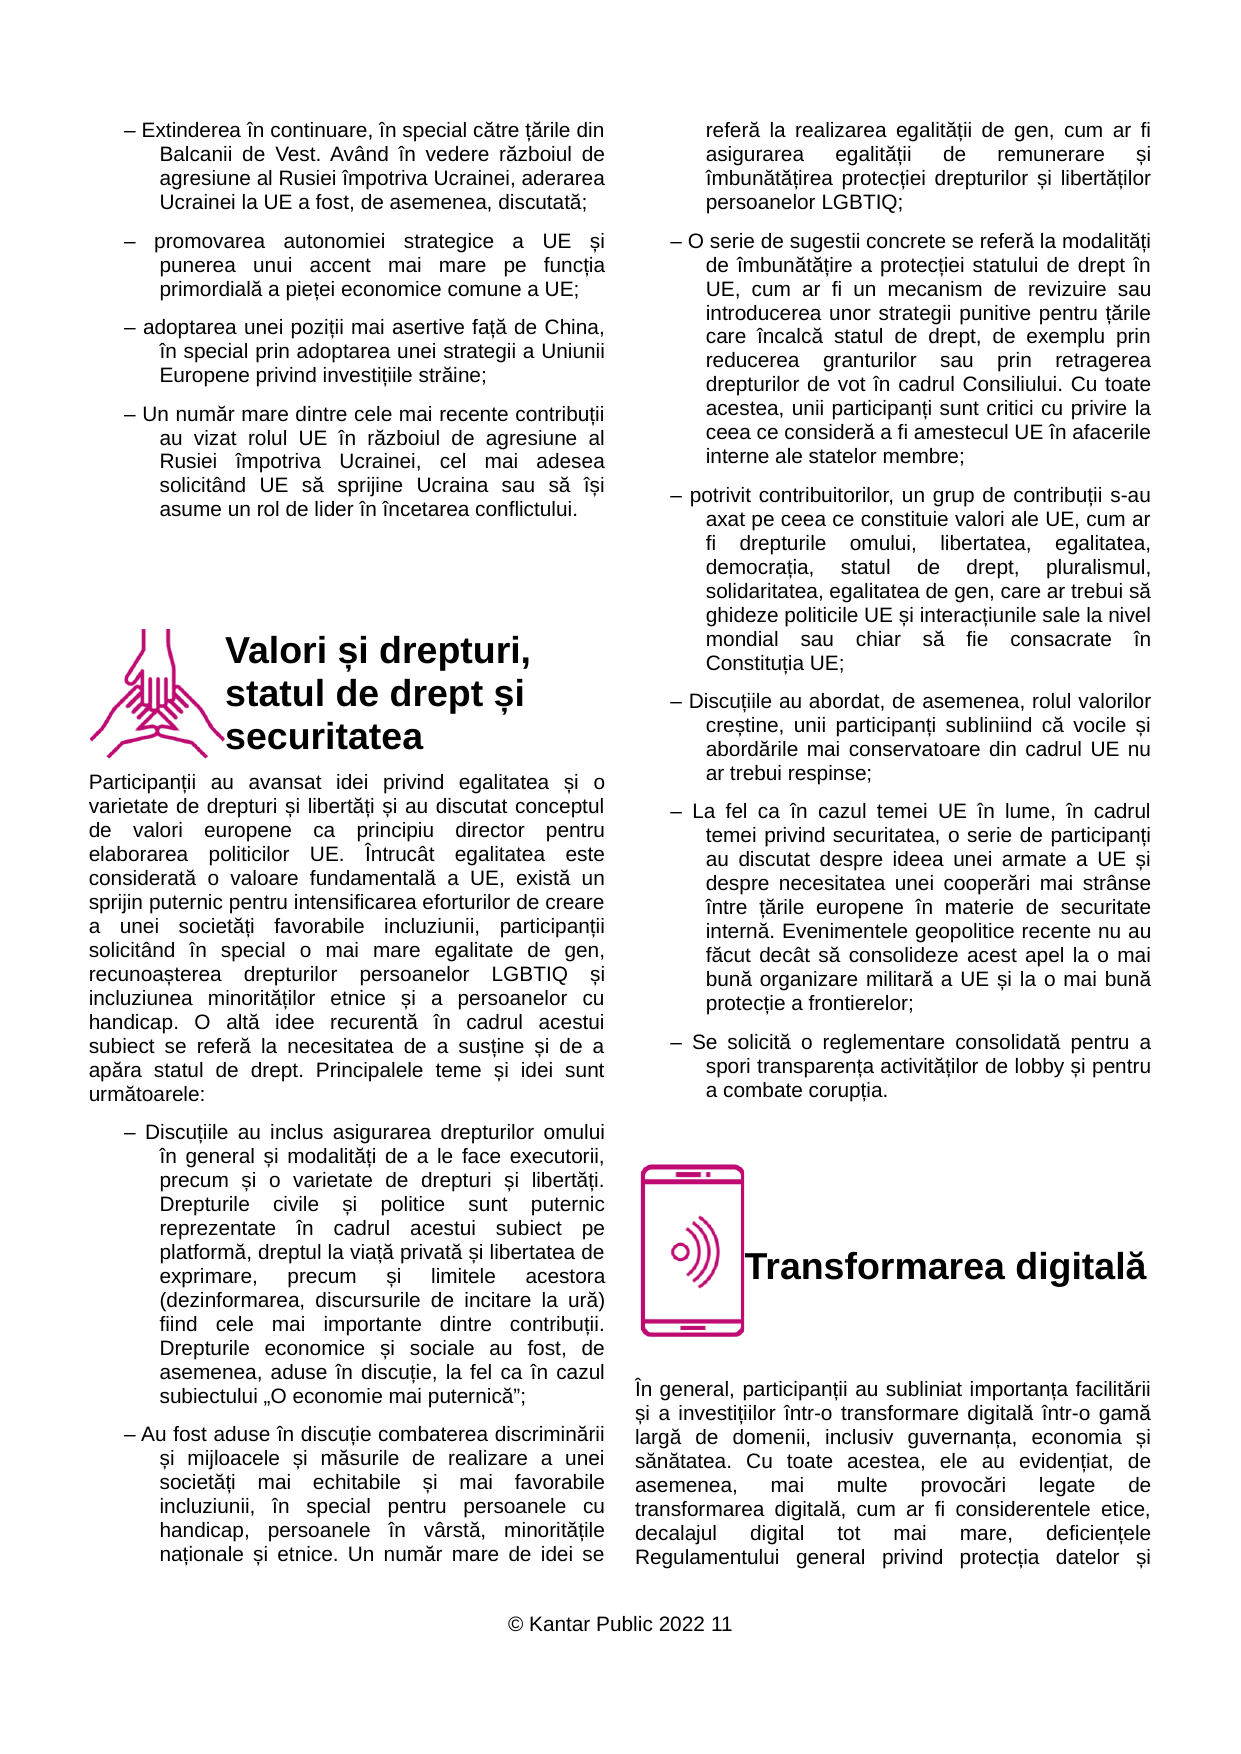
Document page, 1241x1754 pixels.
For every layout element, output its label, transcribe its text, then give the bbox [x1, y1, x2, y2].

text ‒ adoptarea unei poziții mai asertive față de China, în special prin adoptarea unei strategii a Uniunii Europene privind investițiile străine; [124, 315, 605, 387]
text Participanții au avansat idei privind egalitatea și o varietate de drepturi și libertăți și au discutat conceptul de valori europene ca principiu director pentru elaborarea politicilor UE. Întrucât egalitatea este considerată o valoare fundamentală a UE, există un sprijin puternic pentru intensificarea eforturilor de creare a unei societăți favorabile incluziunii, participanții solicitând în special o mai mare egalitate de gen, recunoașterea drepturilor persoanelor LGBTIQ și incluziunea minorităților etnice și a persoanelor cu handicap. O altă idee recurentă în cadrul acestui subiect se referă la necesitatea de a susține și de a apăra statul de drept. Principalele teme și idei sunt următoarele: [88, 770, 605, 1106]
picture [89, 628, 225, 759]
text În general, participanții au subliniat importanța facilitării și a investițiilor într-o transformare digitală într-o gamă largă de domenii, inclusiv guvernanța, economia și sănătatea. Cu toate acestea, ele au evidențiat, de asemenea, mai multe provocări legate de transformarea digitală, cum ar fi considerentele etice, decalajul digital tot mai mare, deficiențele Regulamentului general privind protecția datelor și [635, 1377, 1152, 1569]
text ‒ Un număr mare dintre cele mai recente contribuții au vizat rolul UE în războiul de agresiune al Rusiei împotriva Ucrainei, cel mai adesea solicitând UE să sprijine Ucraina sau să își asume un rol de lider în încetarea conflictului. [124, 401, 605, 521]
text ‒ O serie de sugestii concrete se referă la modalități de îmbunătățire a protecției statului de drept în UE, cum ar fi un mecanism de revizuire sau introducerea unor strategii punitive pentru țările care încalcă statul de drept, de exemplu prin reducerea granturilor sau prin retragerea drepturilor de vot în cadrul Consiliului. Cu toate acestea, unii participanți sunt critici cu privire la ceea ce consideră a fi amestecul UE în afacerile interne ale statelor membre; [670, 228, 1152, 468]
text ‒ La fel ca în cazul temei UE în lume, în cadrul temei privind securitatea, o serie de participanți au discutat despre ideea unei armate a UE și despre necesitatea unei cooperări mai strânse între țările europene în materie de securitate internă. Evenimentele geopolitice recente nu au făcut decât să consolideze acest apel la o mai bună organizare militară a UE și la o mai bună protecție a frontierelor; [670, 799, 1152, 1015]
text ‒ promovarea autonomiei strategice a UE și punerea unui accent mai mare pe funcția primordială a pieței economice comune a UE; [124, 228, 605, 300]
text referă la realizarea egalității de gen, cum ar fi asigurarea egalității de remunerare și îmbunătățirea protecției drepturilor și libertăților persoanelor LGBTIQ; [670, 118, 1152, 214]
text ‒ Extinderea în continuare, în special către țările din Balcanii de Vest. Având în vedere războiul de agresiune al Rusiei împotriva Ucrainei, aderarea Ucrainei la UE a fost, de asemenea, discutată; [124, 118, 605, 214]
text ‒ Discuțiile au abordat, de asemenea, rolul valorilor creștine, unii participanți subliniind că vocile și abordările mai conservatoare din cadrul UE nu ar trebui respinse; [670, 689, 1152, 785]
text ‒ Se solicită o reglementare consolidată pentru a spori transparența activităților de lobby și pentru a combate corupția. [670, 1029, 1152, 1101]
text ‒ Au fost aduse în discuție combaterea discriminării și mijloacele și măsurile de realizare a unei societăți mai echitabile și mai favorabile incluziunii, în special pentru persoanele cu handicap, persoanele în vârstă, minoritățile naționale și etnice. Un număr mare de idei se [124, 1422, 605, 1566]
subtitle Valori și drepturi, statul de drept și securitatea [225, 628, 605, 758]
picture [640, 1164, 745, 1337]
text ‒ potrivit contribuitorilor, un grup de contribuții s-au axat pe ceea ce constituie valori ale UE, cum ar fi drepturile omului, libertatea, egalitatea, democrația, statul de drept, pluralismul, solidaritatea, egalitatea de gen, care ar trebui să ghideze politicile UE și interacțiunile sale la nivel mondial sau chiar să fie consacrate în Constituția UE; [670, 483, 1152, 674]
subtitle Transformarea digitală [745, 1244, 1152, 1287]
text ‒ Discuțiile au inclus asigurarea drepturilor omului în general și modalități de a le face executorii, precum și o varietate de drepturi și libertăți. Drepturile civile și politice sunt puternic reprezentate în cadrul acestui subiect pe platformă, dreptul la viață privată și libertatea de exprimare, precum și limitele acestora (dezinformarea, discursurile de incitare la ură) fiind cele mai importante dintre contribuții. Drepturile economice și sociale au fost, de asemenea, aduse în discuție, la fel ca în cazul subiectului „O economie mai puternică”; [124, 1120, 605, 1408]
